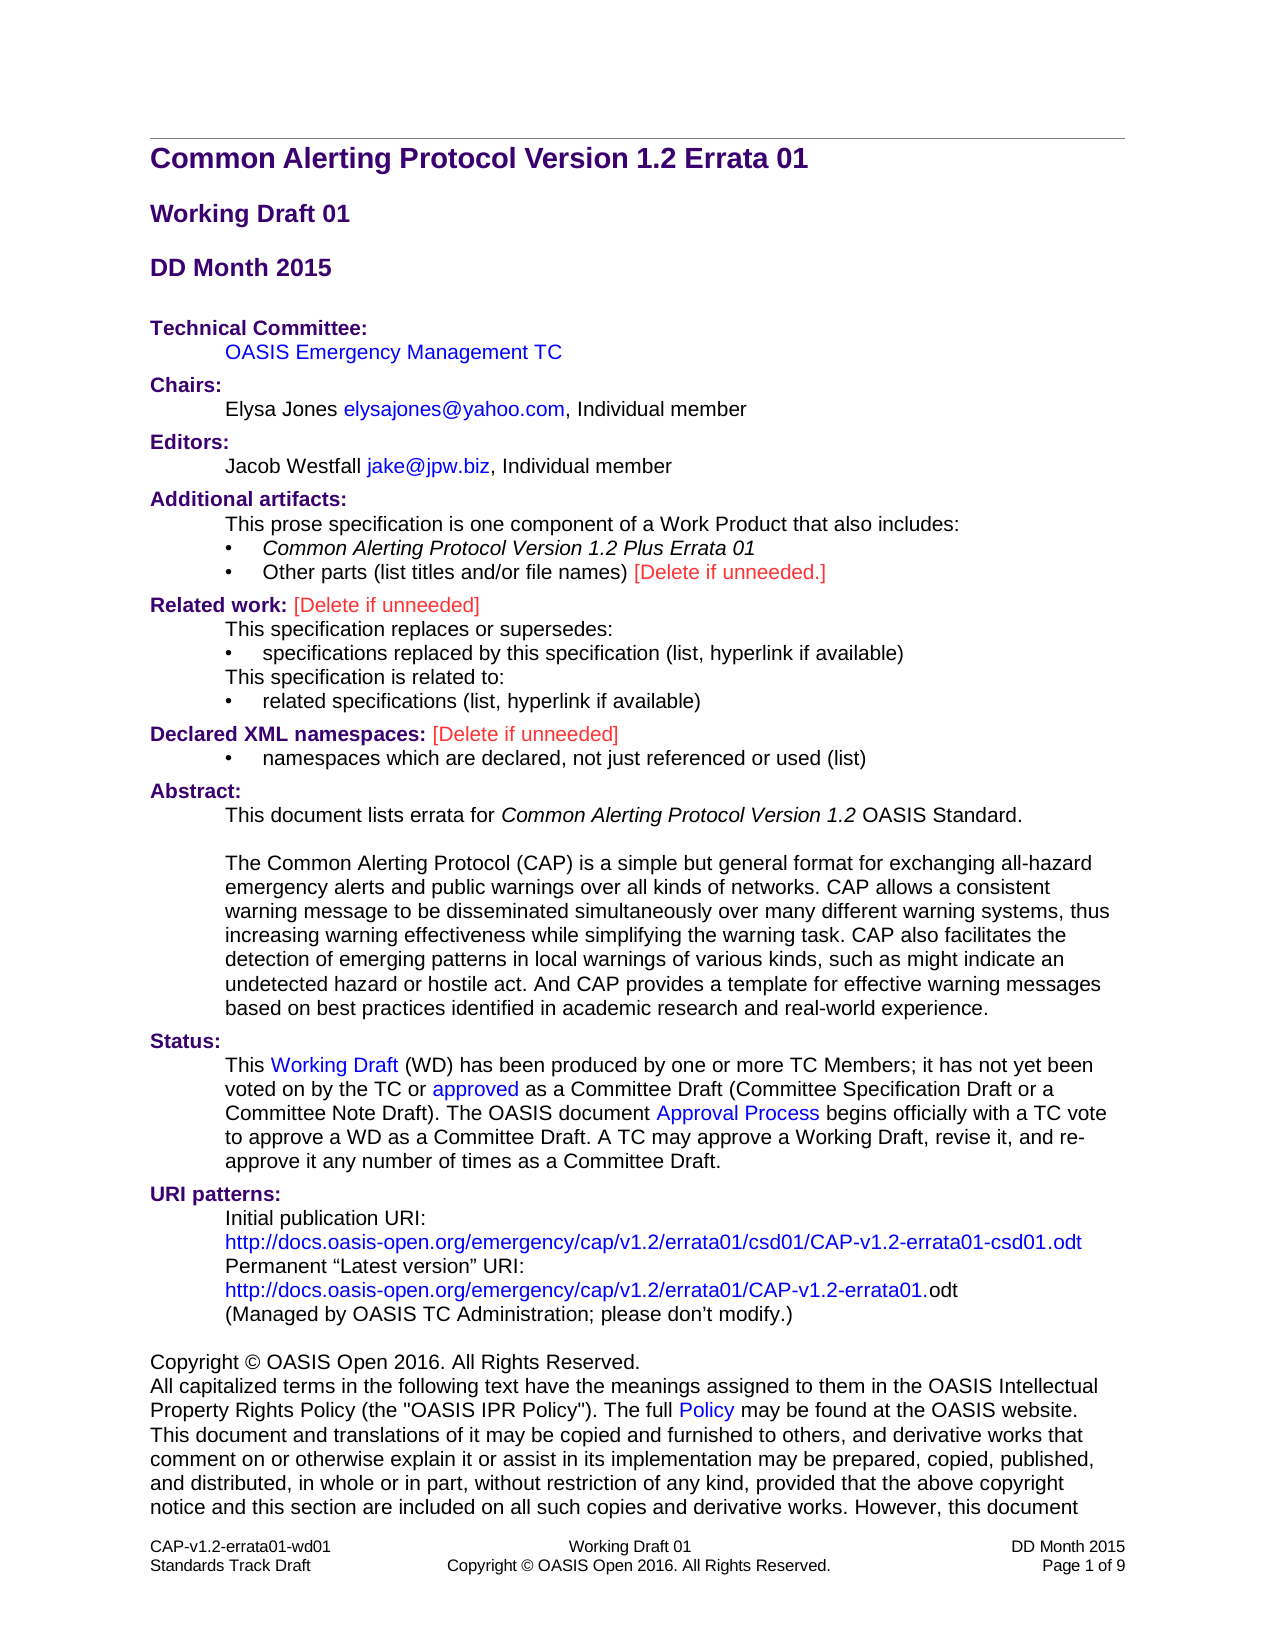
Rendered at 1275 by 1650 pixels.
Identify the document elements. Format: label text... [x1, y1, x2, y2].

text (Managed by OASIS TC Administration; please don’t modify.) [225, 1302, 1125, 1326]
title Declared XML namespaces: [Delete if unneeded] [150, 722, 1125, 746]
text The Common Alerting Protocol (CAP) is a simple but general format for exchanging all-hazard emergency alerts and public warnings over all kinds of networks. CAP allows a consistent warning message to be disseminated simultaneously over many different warning systems, thus increasing warning effectiveness while simplifying the warning task. CAP also facilitates the detection of emerging patterns in local warnings of various kinds, such as might indicate an undetected hazard or hostile act. And CAP provides a template for effective warning messages based on best practices identified in academic research and real-world experience. [225, 851, 1125, 1019]
title Common Alerting Protocol Version 1.2 Errata 01 [150, 139, 1125, 174]
title Chairs: [150, 373, 1125, 397]
title Additional artifacts: [150, 487, 1125, 511]
title This specification is related to: [225, 665, 1125, 689]
title Editors: [150, 430, 1125, 454]
text Permanent “Latest version” URI: http://docs.oasis-open.org/emergency/cap/v1.2/errata01/CAP-v1.2-errata01.odt [225, 1254, 1125, 1302]
subtitle DD Month 2015 [150, 250, 1125, 282]
list specifications replaced by this specification (list, hyperlink if available) [225, 641, 1125, 665]
list Common Alerting Protocol Version 1.2 Plus Errata 01 [225, 536, 1125, 559]
text This document lists errata for Common Alerting Protocol Version 1.2 OASIS Standard. [225, 803, 1125, 827]
title Initial publication URI: http://docs.oasis-open.org/emergency/cap/v1.2/errata01/csd01/CAP-v1.2-errata01-csd01.odt [225, 1206, 1125, 1254]
list related specifications (list, hyperlink if available) [225, 689, 1125, 713]
title This specification replaces or supersedes: [225, 617, 1125, 641]
list namespaces which are declared, not just referenced or used (list) [225, 746, 1125, 770]
text Copyright © OASIS Open 2016. All Rights Reserved. [150, 1350, 1125, 1374]
title Jacob Westfall jake@jpw.biz, Individual member [225, 454, 1125, 478]
title Related work: [Delete if unneeded] [150, 593, 1125, 617]
title Abstract: [150, 779, 1125, 803]
text All capitalized terms in the following text have the meanings assigned to them in the OASIS Intellectual Property Rights Policy (the "OASIS IPR Policy"). The full Policy may be found at the OASIS website. [150, 1374, 1125, 1422]
title Technical Committee: [150, 316, 1125, 340]
list Other parts (list titles and/or file names) [Delete if unneeded.] [225, 559, 1125, 584]
title Status: [150, 1028, 1125, 1053]
subtitle Working Draft 01 [150, 196, 1125, 228]
title This prose specification is one component of a Work Product that also includes: [225, 511, 1125, 536]
title URI patterns: [150, 1182, 1125, 1206]
title Elysa Jones elysajones@yahoo.com, Individual member [225, 397, 1125, 421]
title OASIS Emergency Management TC [225, 340, 1125, 364]
text This document and translations of it may be copied and furnished to others, and derivative works that comment on or otherwise explain it or assist in its implementation may be prepared, copied, published, and distributed, in whole or in part, without restriction of any kind, provided that the above copyright notice and this section are included on all such copies and derivative works. However, this document [150, 1422, 1125, 1519]
text This Working Draft (WD) has been produced by one or more TC Members; it has not yet been voted on by the TC or approved as a Committee Draft (Committee Specification Draft or a Committee Note Draft). The OASIS document Approval Process begins officially with a TC vote to approve a WD as a Committee Draft. A TC may approve a Working Draft, revise it, and re-approve it any number of times as a Committee Draft. [225, 1053, 1125, 1173]
